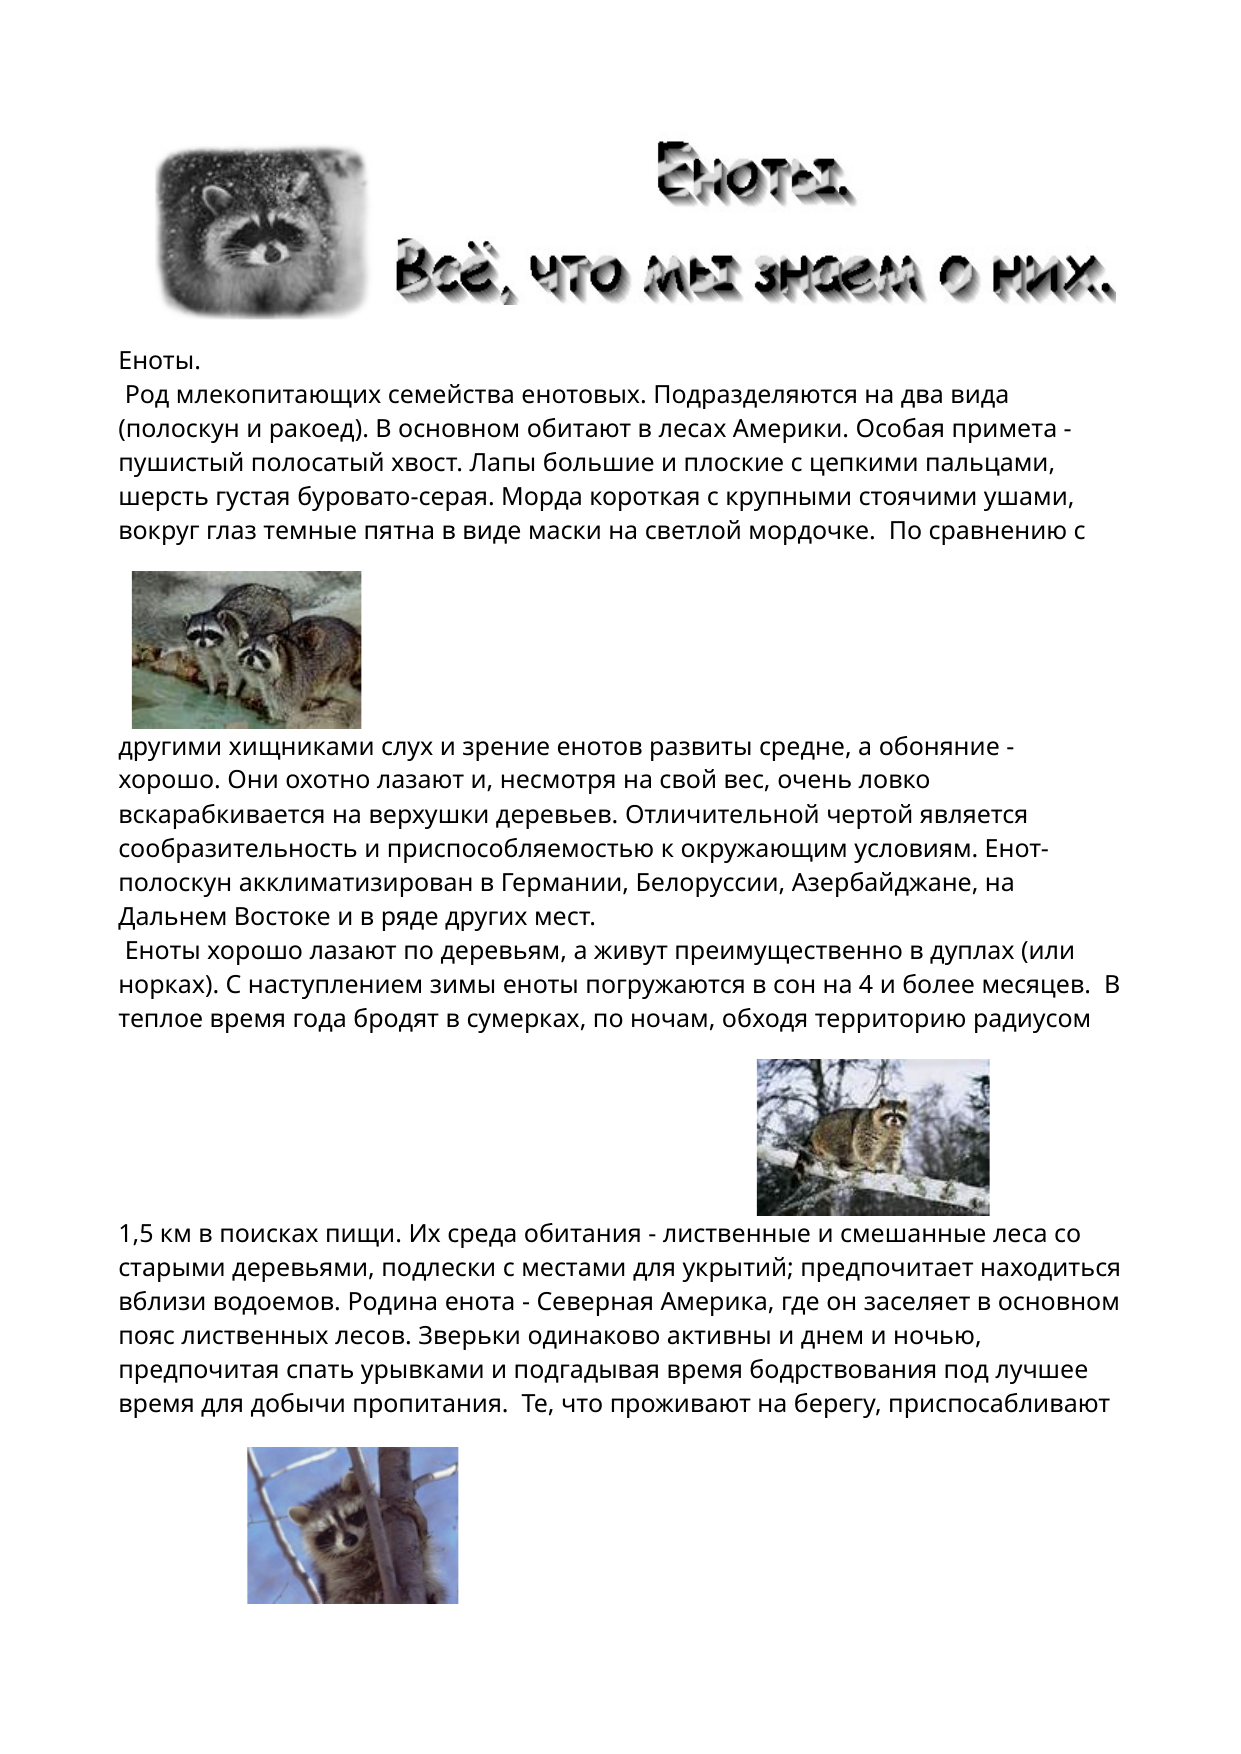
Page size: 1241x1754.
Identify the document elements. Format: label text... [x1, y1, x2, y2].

text Еноты. [118, 118, 1122, 376]
picture [131, 571, 362, 729]
picture [110, 120, 1116, 343]
text Еноты хорошо лазают по деревьям, а живут преимущественно в дуплах (или норках). С наступлением зимы еноты погружаются в сон на 4 и более месяцев. В теплое время года бродят в сумерках, по ночам, обходя территорию радиусом 1,5 км в поисках пищи. Их среда обитания - лиственные и смешанные леса со старыми деревьями, подлески с местами для укрытий; предпочитает находиться вблизи водоемов. Родина енота - Северная Америка, где он заселяет в основном пояс лиственных лесов. Зверьки одинаково активны и днем и ночью, предпочитая спать урывками и подгадывая время бодрствования под лучшее время для добычи пропитания. Те, что проживают на берегу, приспосабливают [118, 932, 1122, 1420]
picture [756, 1059, 990, 1216]
picture [247, 1447, 459, 1604]
text Род млекопитающих семейства енотовых. Подразделяются на два вида (полоскун и ракоед). В основном обитают в лесах Америки. Особая примета - пушистый полосатый хвост. Лапы большие и плоские с цепкими пальцами, шерсть густая буровато-серая. Морда короткая с крупными стоячими ушами, вокруг глаз темные пятна в виде маски на светлой мордочке. По сравнению с другими хищниками слух и зрение енотов развиты средне, а обоняние - хорошо. Они охотно лазают и, несмотря на свой вес, очень ловко вскарабкивается на верхушки деревьев. Отличительной чертой является сообразительность и приспособляемостью к окружающим условиям. Енот-полоскун акклиматизирован в Германии, Белоруссии, Азербайджане, на Дальнем Востоке и в ряде других мест. [118, 376, 1122, 932]
